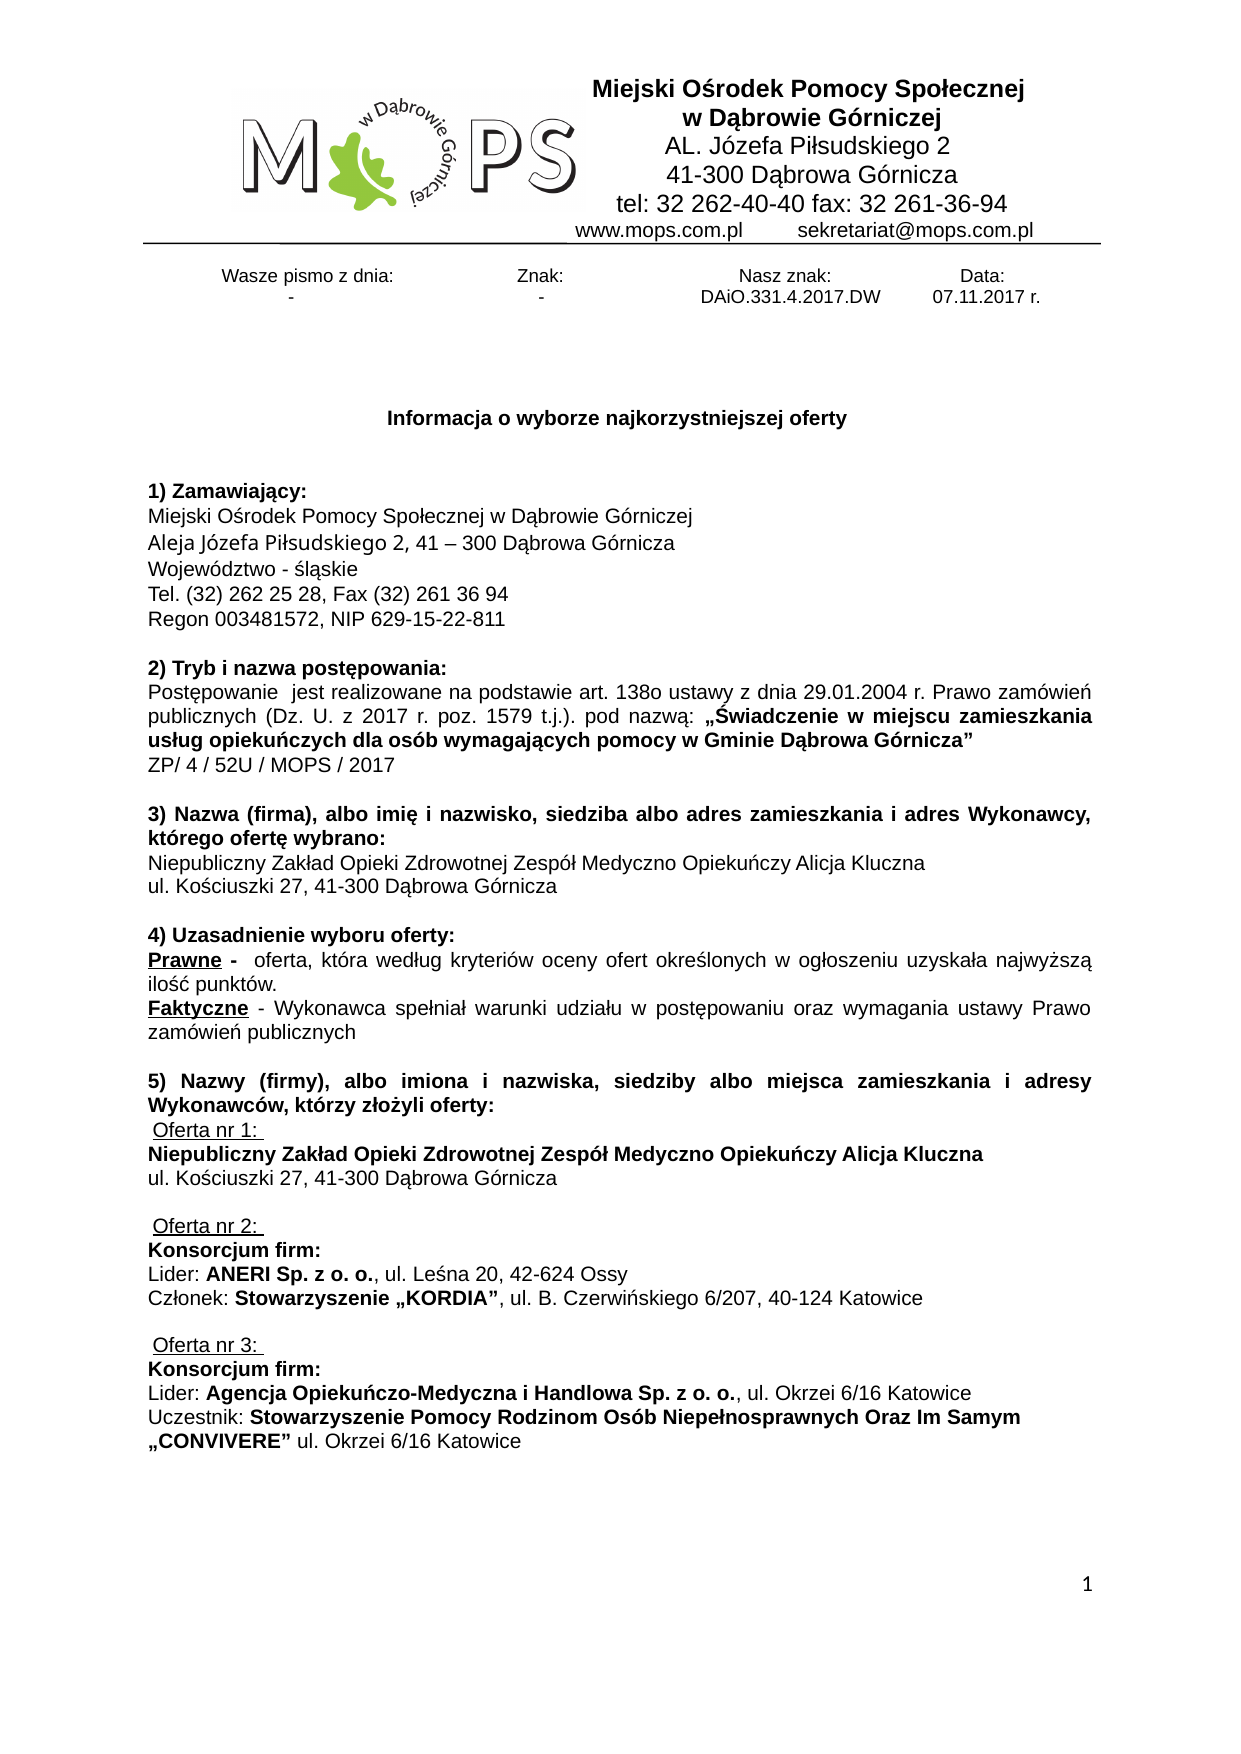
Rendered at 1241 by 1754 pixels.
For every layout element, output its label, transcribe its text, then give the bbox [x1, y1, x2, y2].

text 2) Tryb i nazwa postępowania: [148, 656, 1093, 679]
text Lider: Agencja Opiekuńczo-Medyczna i Handlowa Sp. z o. o., ul. Okrzei 6/16 Katowice [148, 1381, 1093, 1405]
text Niepubliczny Zakład Opieki Zdrowotnej Zespół Medyczno Opiekuńczy Alicja Kluczna [148, 1142, 1093, 1166]
text Postępowanie jest realizowane na podstawie art. 138o ustawy z dnia 29.01.2004 r. Prawo zamówień publicznych (Dz. U. z 2017 r. poz. 1579 t.j.). pod nazwą: „Świadczenie w miejscu zamieszkania usług opiekuńczych dla osób wymagających pomocy w Gminie Dąbrowa Górnicza” [148, 680, 1093, 752]
text Tel. (32) 262 25 28, Fax (32) 261 36 94 [148, 582, 1093, 606]
text - - DAiO.331.4.2017.DW 07.11.2017 r. [148, 286, 1093, 307]
text Miejski Ośrodek Pomocy Społecznej w Dąbrowie Górniczej [148, 504, 1093, 528]
text Informacja o wyborze najkorzystniejszej oferty [148, 405, 1093, 429]
text Konsorcjum firm: [148, 1237, 1093, 1261]
text Lider: ANERI Sp. z o. o., ul. Leśna 20, 42-624 Ossy [148, 1261, 1093, 1285]
text Niepubliczny Zakład Opieki Zdrowotnej Zespół Medyczno Opiekuńczy Alicja Kluczna [148, 850, 1093, 874]
text Aleja Józefa Piłsudskiego 2, 41 – 300 Dąbrowa Górnicza [148, 528, 1093, 557]
text Województwo - śląskie [148, 557, 1093, 581]
text 1) Zamawiający: [148, 479, 1093, 503]
text Członek: Stowarzyszenie „KORDIA”, ul. B. Czerwińskiego 6/207, 40-124 Katowice [148, 1285, 1093, 1309]
text Oferta nr 1: [152, 1118, 1093, 1142]
text Konsorcjum firm: [148, 1357, 1093, 1381]
text ul. Kościuszki 27, 41-300 Dąbrowa Górnicza [148, 874, 1093, 898]
text Regon 003481572, NIP 629-15-22-811 [148, 606, 1093, 630]
text ZP/ 4 / 52U / MOPS / 2017 [148, 753, 1093, 777]
text Faktyczne - Wykonawca spełniał warunki udziału w postępowaniu oraz wymagania ustawy Prawo zamówień publicznych [148, 996, 1093, 1044]
text Prawne - oferta, która według kryteriów oceny ofert określonych w ogłoszeniu uzyskała najwyższą ilość punktów. [148, 947, 1093, 995]
text Uczestnik: Stowarzyszenie Pomocy Rodzinom Osób Niepełnosprawnych Oraz Im Samym „CONVIVERE” ul. Okrzei 6/16 Katowice [148, 1405, 1093, 1453]
text 5) Nazwy (firmy), albo imiona i nazwiska, siedziby albo miejsca zamieszkania i adresy Wykonawców, którzy złożyli oferty: [148, 1069, 1093, 1117]
text 3) Nazwa (firma), albo imię i nazwisko, siedziba albo adres zamieszkania i adres Wykonawcy, którego ofertę wybrano: [148, 802, 1093, 850]
text Oferta nr 3: [152, 1333, 1093, 1357]
picture [231, 88, 586, 212]
text Oferta nr 2: [152, 1213, 1093, 1237]
text ul. Kościuszki 27, 41-300 Dąbrowa Górnicza [148, 1166, 1093, 1189]
text 4) Uzasadnienie wyboru oferty: [148, 923, 1093, 947]
